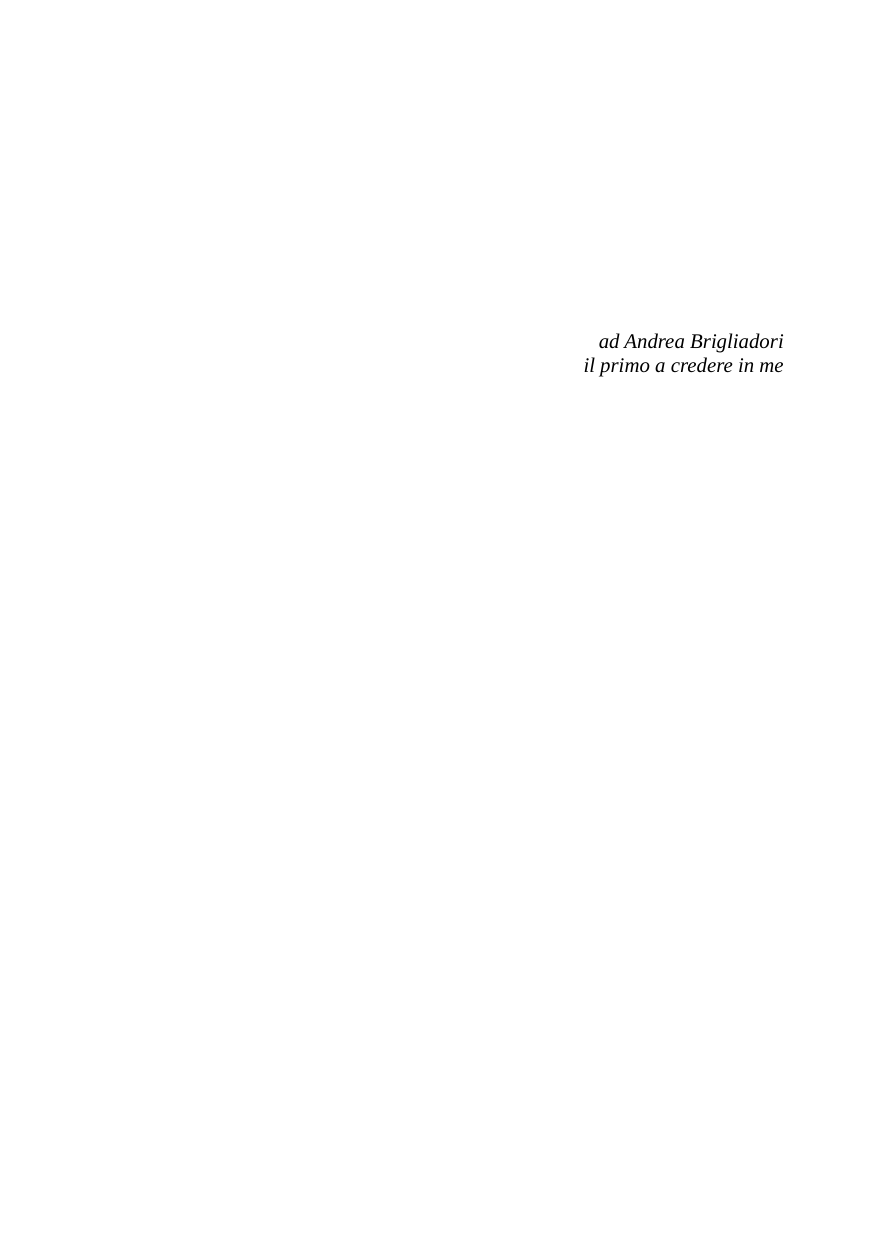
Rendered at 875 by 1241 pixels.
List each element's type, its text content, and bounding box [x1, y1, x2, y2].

text il primo a credere in me [88, 353, 786, 377]
text ad Andrea Brigliadori [88, 329, 786, 353]
